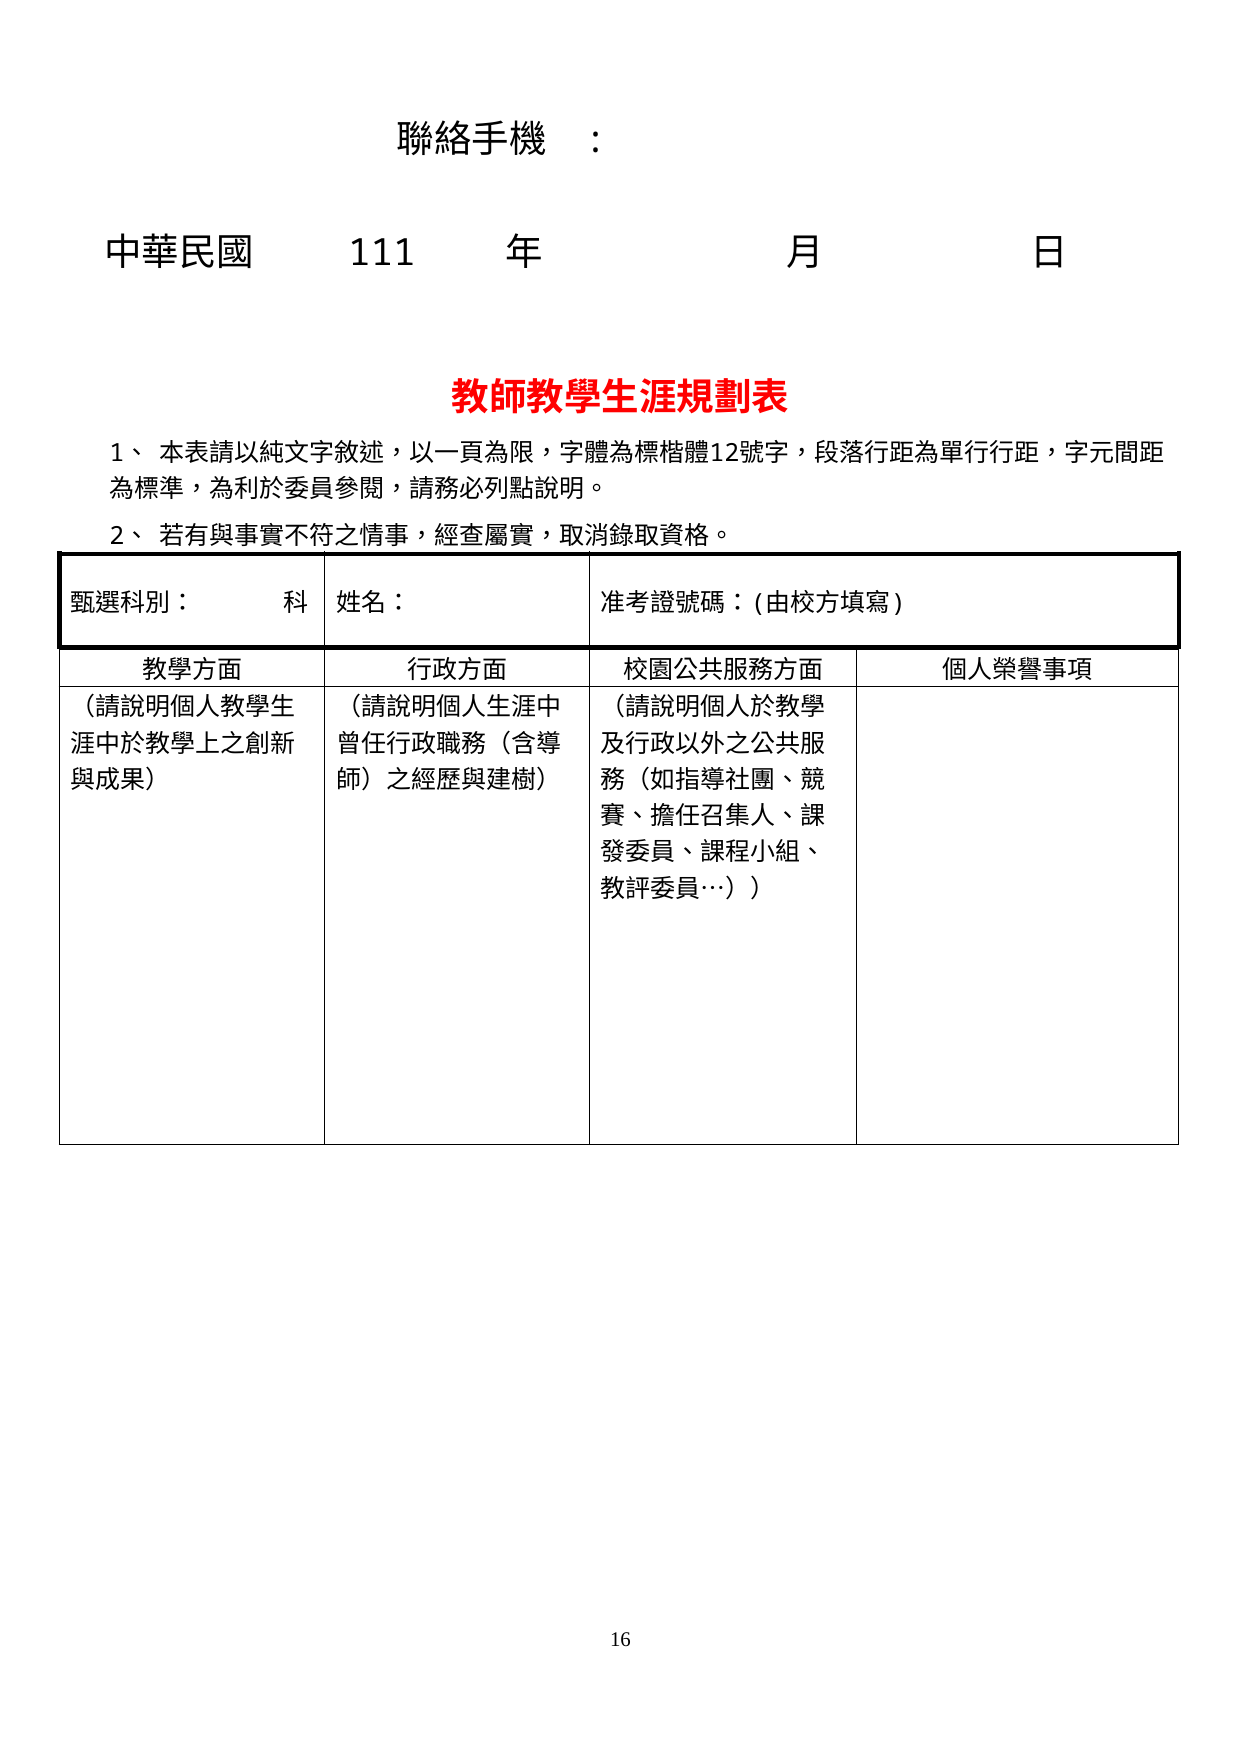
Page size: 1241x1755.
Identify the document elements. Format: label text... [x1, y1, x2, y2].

table_header 准考證號碼：(由校方填寫) [590, 556, 1177, 645]
table_cell （請說明個人於教學及行政以外之公共服務（如指導社團、競賽、擔任召集人、課發委員、課程小組、教評委員…）） [590, 687, 856, 1144]
text 中華民國 111 年 月 日 [59, 220, 1181, 276]
table_cell （請說明個人生涯中曾任行政職務（含導師）之經歷與建樹） [325, 687, 589, 1144]
list 本表請以純文字敘述，以一頁為限，字體為標楷體12號字，段落行距為單行行距，字元間距為標準，為利於委員參閱，請務必列點說明。 [109, 432, 1181, 504]
table_header 甄選科別： 科 [62, 556, 324, 645]
table_cell （請說明個人教學生涯中於教學上之創新與成果） [60, 687, 324, 1144]
table_cell 行政方面 [325, 650, 589, 686]
table_cell 個人榮譽事項 [857, 650, 1178, 686]
table_cell 校園公共服務方面 [590, 650, 856, 686]
text 聯絡手機 : [59, 108, 1181, 164]
table_cell 教學方面 [60, 650, 324, 686]
table_cell [857, 687, 1178, 1144]
text 教師教學生涯規劃表 [59, 367, 1181, 422]
table_header 姓名： [325, 556, 589, 645]
list 若有與事實不符之情事，經查屬實，取消錄取資格。 [109, 515, 1181, 551]
